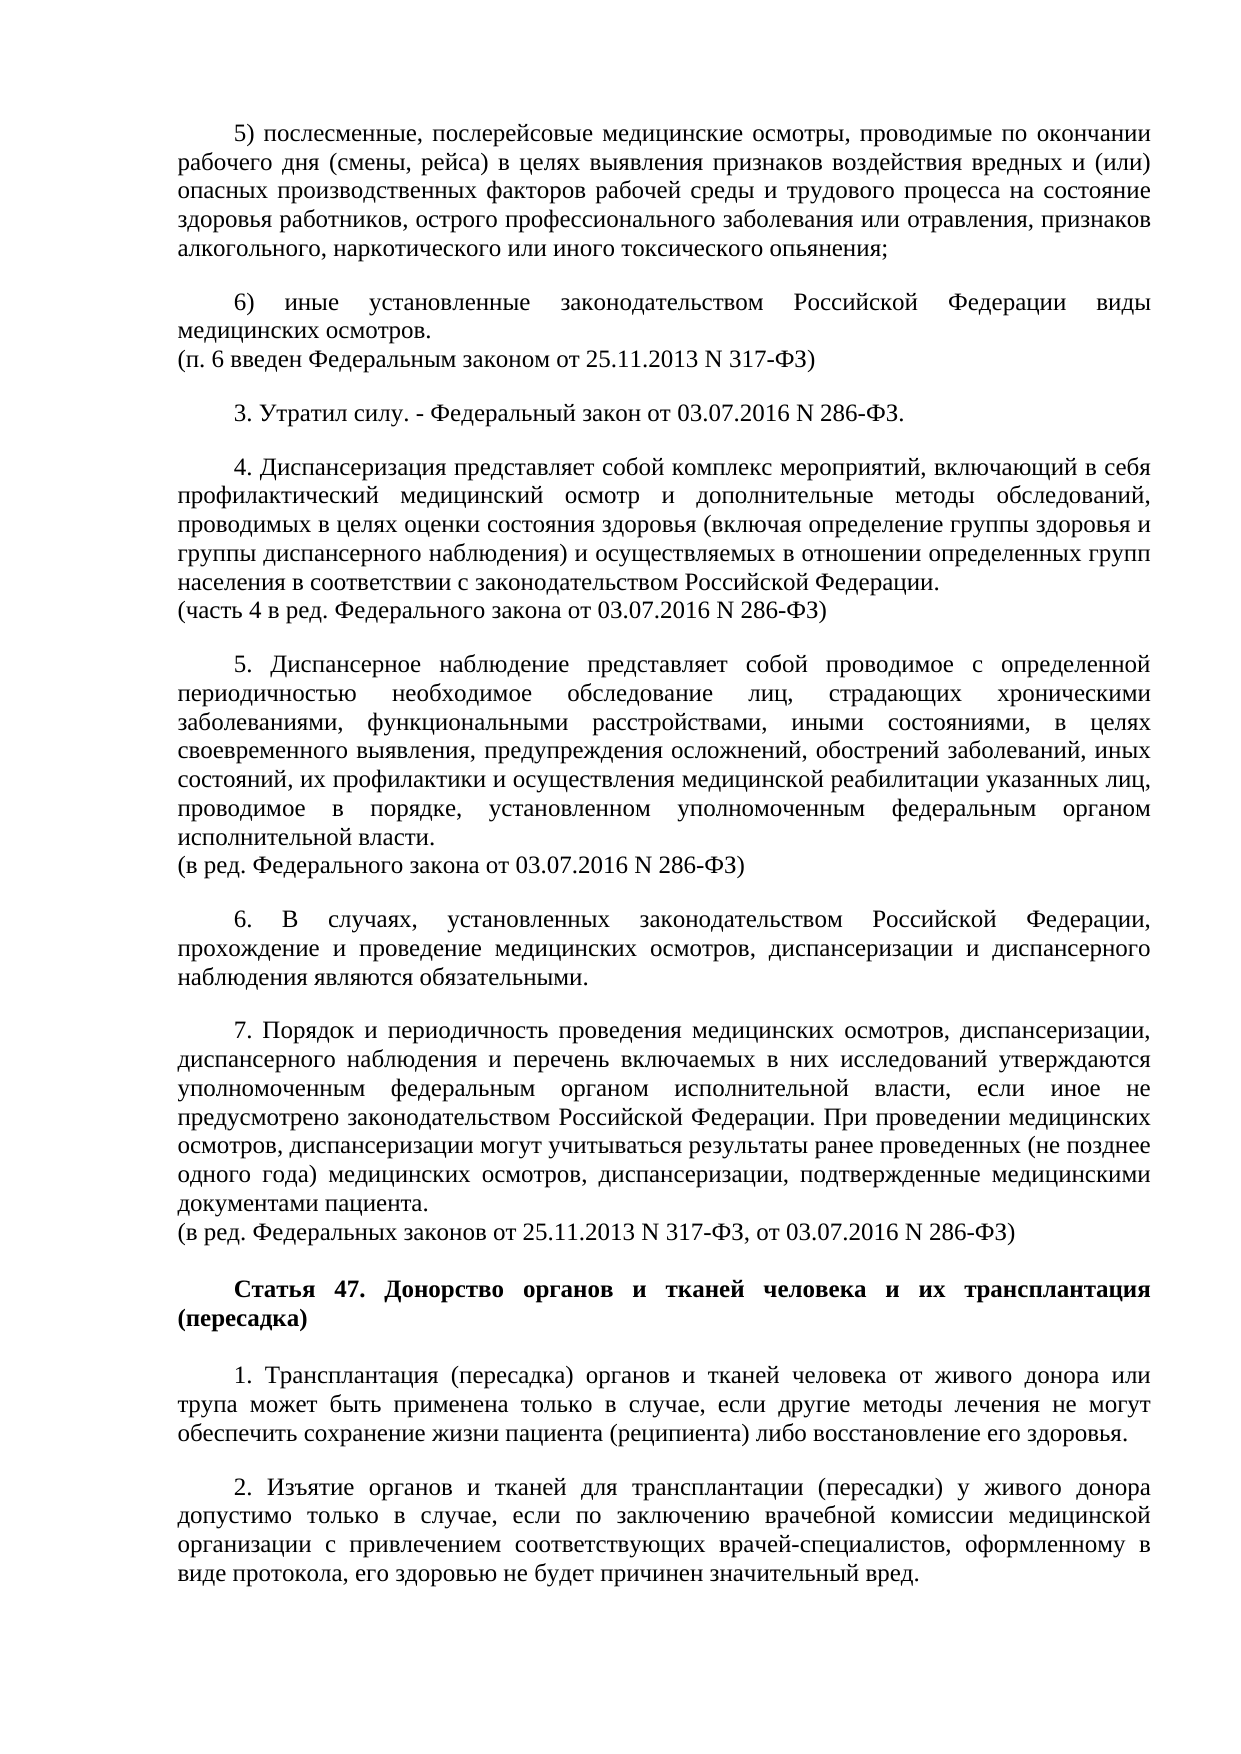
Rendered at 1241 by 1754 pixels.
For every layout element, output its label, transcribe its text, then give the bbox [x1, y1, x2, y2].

text 6. В случаях, установленных законодательством Российской Федерации, прохождение и проведение медицинских осмотров, диспансеризации и диспансерного наблюдения являются обязательными. [177, 904, 1152, 991]
text 7. Порядок и периодичность проведения медицинских осмотров, диспансеризации, диспансерного наблюдения и перечень включаемых в них исследований утверждаются уполномоченным федеральным органом исполнительной власти, если иное не предусмотрено законодательством Российской Федерации. При проведении медицинских осмотров, диспансеризации могут учитываться результаты ранее проведенных (не позднее одного года) медицинских осмотров, диспансеризации, подтвержденные медицинскими документами пациента. [177, 1016, 1152, 1217]
text (п. 6 введен Федеральным законом от 25.11.2013 N 317-ФЗ) [177, 344, 1152, 373]
text (в ред. Федерального закона от 03.07.2016 N 286-ФЗ) [177, 851, 1152, 879]
text 5) послесменные, послерейсовые медицинские осмотры, проводимые по окончании рабочего дня (смены, рейса) в целях выявления признаков воздействия вредных и (или) опасных производственных факторов рабочей среды и трудового процесса на состояние здоровья работников, острого профессионального заболевания или отравления, признаков алкогольного, наркотического или иного токсического опьянения; [177, 118, 1152, 262]
text 5. Диспансерное наблюдение представляет собой проводимое с определенной периодичностью необходимое обследование лиц, страдающих хроническими заболеваниями, функциональными расстройствами, иными состояниями, в целях своевременного выявления, предупреждения осложнений, обострений заболеваний, иных состояний, их профилактики и осуществления медицинской реабилитации указанных лиц, проводимое в порядке, установленном уполномоченным федеральным органом исполнительной власти. [177, 649, 1152, 851]
text 1. Трансплантация (пересадка) органов и тканей человека от живого донора или трупа может быть применена только в случае, если другие методы лечения не могут обеспечить сохранение жизни пациента (реципиента) либо восстановление его здоровья. [177, 1361, 1152, 1447]
text 2. Изъятие органов и тканей для трансплантации (пересадки) у живого донора допустимо только в случае, если по заключению врачебной комиссии медицинской организации с привлечением соответствующих врачей-специалистов, оформленному в виде протокола, его здоровью не будет причинен значительный вред. [177, 1472, 1152, 1587]
text 4. Диспансеризация представляет собой комплекс мероприятий, включающий в себя профилактический медицинский осмотр и дополнительные методы обследований, проводимых в целях оценки состояния здоровья (включая определение группы здоровья и группы диспансерного наблюдения) и осуществляемых в отношении определенных групп населения в соответствии с законодательством Российской Федерации. [177, 452, 1152, 596]
text 3. Утратил силу. - Федеральный закон от 03.07.2016 N 286-ФЗ. [177, 398, 1152, 427]
text 6) иные установленные законодательством Российской Федерации виды медицинских осмотров. [177, 287, 1152, 344]
title Статья 47. Донорство органов и тканей человека и их трансплантация (пересадка) [177, 1274, 1152, 1332]
text (часть 4 в ред. Федерального закона от 03.07.2016 N 286-ФЗ) [177, 596, 1152, 624]
text (в ред. Федеральных законов от 25.11.2013 N 317-ФЗ, от 03.07.2016 N 286-ФЗ) [177, 1217, 1152, 1246]
